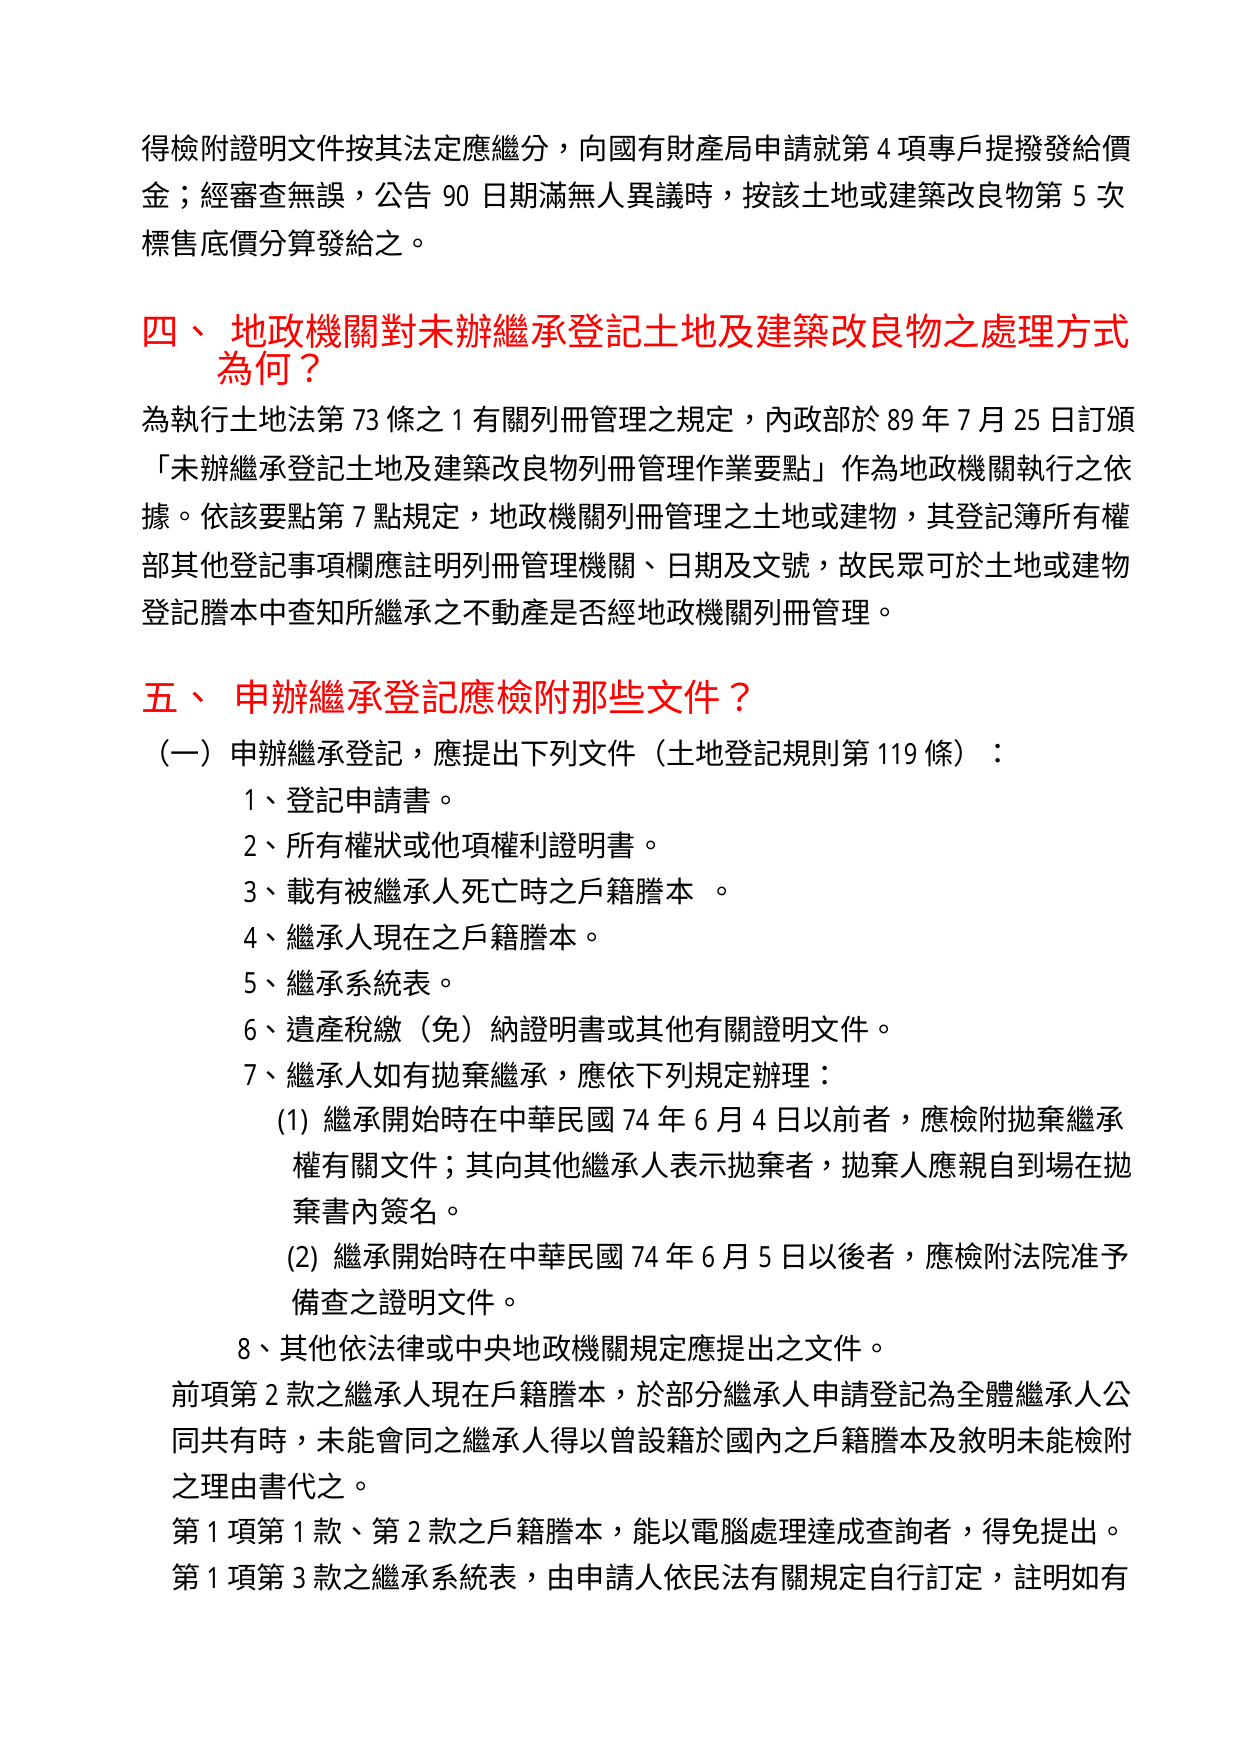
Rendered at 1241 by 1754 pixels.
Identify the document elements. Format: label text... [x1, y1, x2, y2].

text 前項第 2 款之繼承人現在戶籍謄本，於部分繼承人申請登記為全體繼承人公 同共有時，未能會同之繼承人得以曾設籍於國內之戶籍謄本及敘明未能檢附 [171, 1369, 1138, 1461]
text 5、繼承系統表。 [243, 955, 1144, 1000]
text 登記謄本中查知所繼承之不動產是否經地政機關列冊管理。 [141, 582, 1144, 630]
text 之理由書代之。 [171, 1461, 1144, 1505]
text 五、 申辦繼承登記應檢附那些文件？ [141, 668, 1144, 723]
text 4、繼承人現在之戶籍謄本。 [243, 909, 1144, 955]
text 2、所有權狀或他項權利證明書。 [243, 817, 1144, 863]
text 6、遺產稅繳（免）納證明書或其他有關證明文件。 [243, 1000, 1144, 1046]
text (1) 繼承開始時在中華民國 74 年 6 月 4 日以前者，應檢附拋棄繼承 權有關文件；其向其他繼承人表示拋棄者，拋棄人應親自到場在拋 [277, 1094, 1139, 1186]
text 「未辦繼承登記土地及建築改良物列冊管理作業要點」作為地政機關執行之依 據。依該要點第 7 點規定，地政機關列冊管理之土地或建物，其登記簿所有權 [141, 441, 1138, 537]
text 3、載有被繼承人死亡時之戶籍謄本 。 [243, 863, 1144, 909]
text 金；經審查無誤，公告 90 日期滿無人異議時，按該土地或建築改良物第 5 次 標售底價分算發給之。 [141, 168, 1138, 264]
text 四、 地政機關對未辦繼承登記土地及建築改良物之處理方式 為何？ [141, 314, 1141, 393]
text 8、其他依法律或中央地政機關規定應提出之文件。 [237, 1323, 1144, 1367]
text 棄書內簽名。 [292, 1186, 1144, 1230]
text 部其他登記事項欄應註明列冊管理機關、日期及文號，故民眾可於土地或建物 [141, 537, 1144, 582]
text (2) 繼承開始時在中華民國 74 年 6 月 5 日以後者，應檢附法院准予 備查之證明文件。 [287, 1231, 1139, 1323]
text 1、登記申請書。 [243, 771, 1144, 817]
text 第 1 項第 1 款、第 2 款之戶籍謄本，能以電腦處理達成查詢者，得免提出。 第 1 項第 3 款之繼承系統表，由申請人依民法有關規定自行訂定，註明如有 [171, 1506, 1141, 1598]
text 7、繼承人如有拋棄繼承，應依下列規定辦理： [243, 1046, 1144, 1092]
text 為執行土地法第 73 條之 1 有關列冊管理之規定，內政部於 89 年 7 月 25 日訂頒 [141, 396, 1144, 438]
text （一）申辦繼承登記，應提出下列文件（土地登記規則第 119 條）： [141, 723, 1144, 771]
text 得檢附證明文件按其法定應繼分，向國有財產局申請就第 4 項專戶提撥發給價 [141, 125, 1144, 166]
